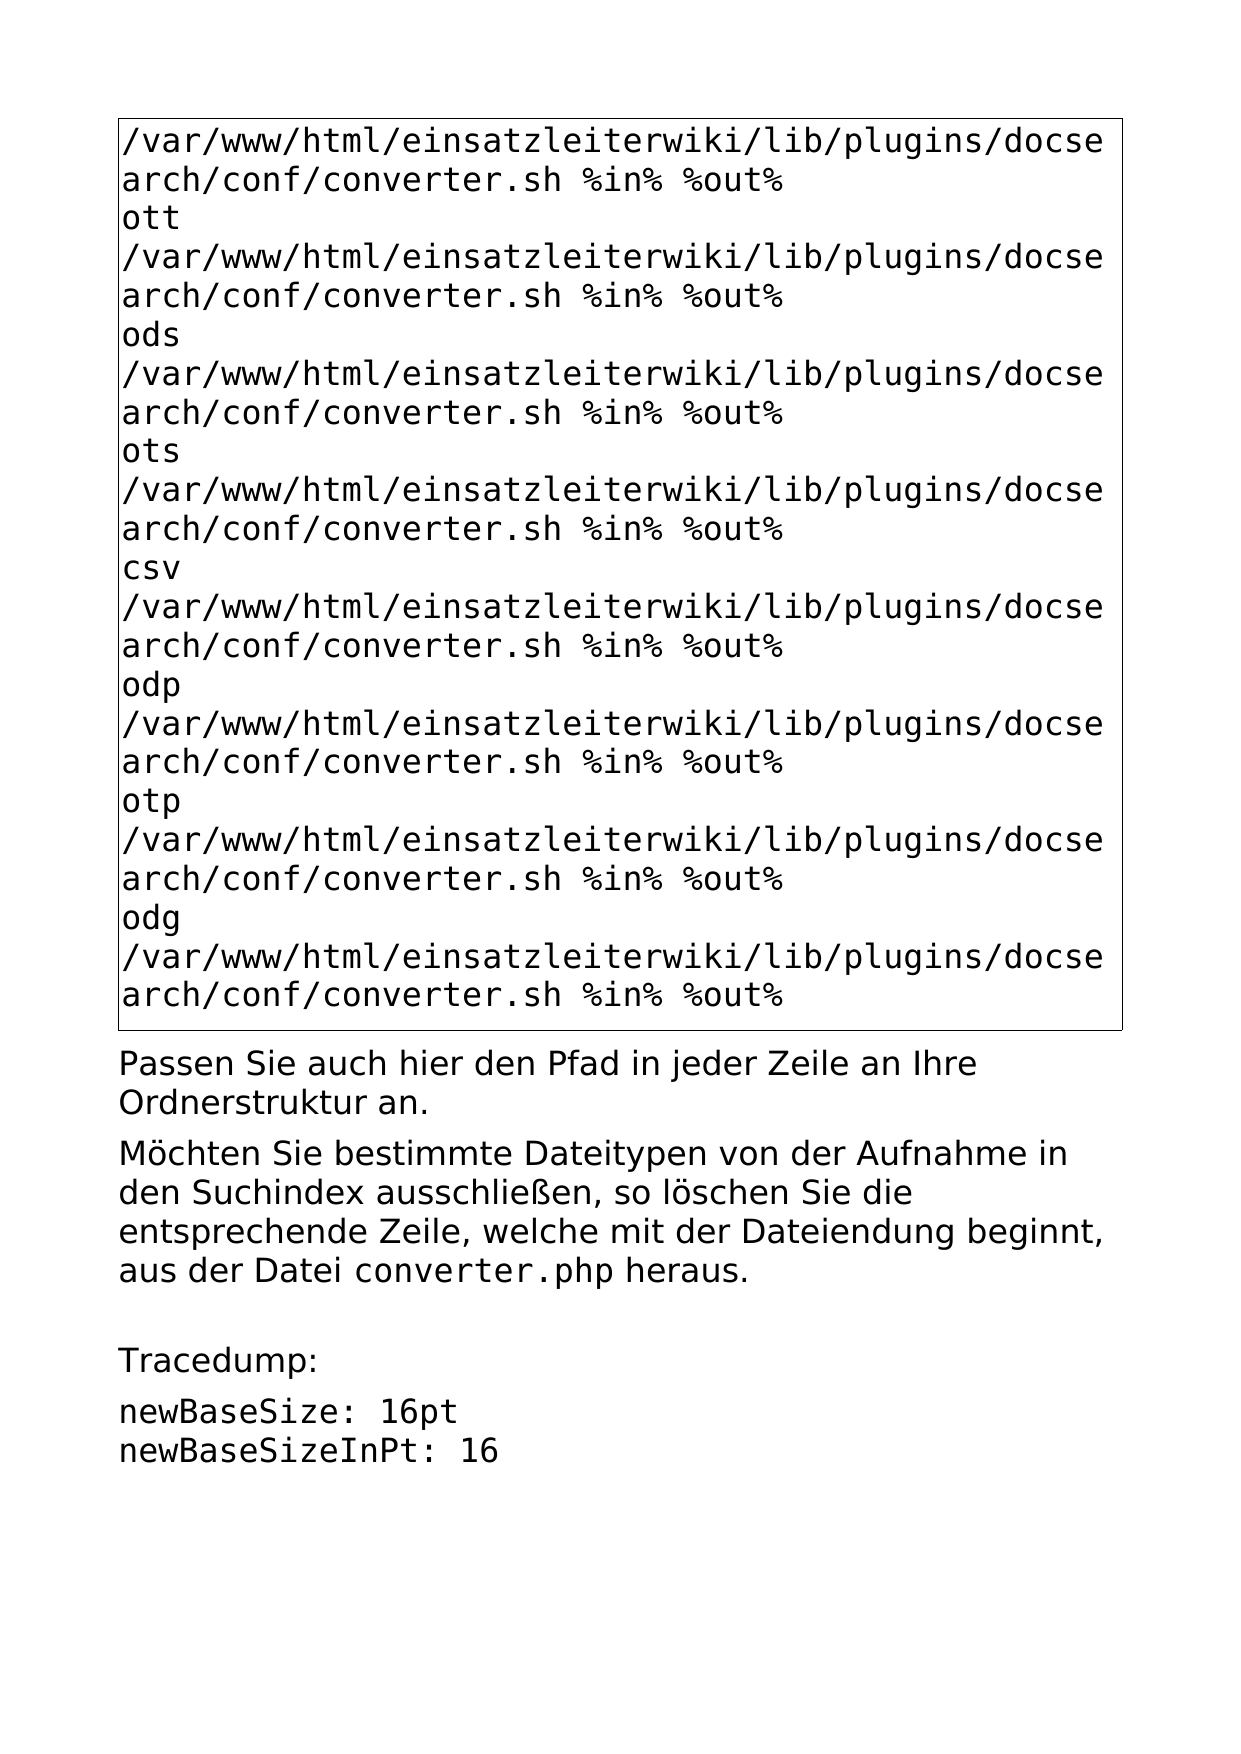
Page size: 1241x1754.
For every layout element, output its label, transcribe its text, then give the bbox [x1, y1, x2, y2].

text Passen Sie auch hier den Pfad in jeder Zeile an Ihre Ordnerstruktur an. [118, 1044, 1122, 1122]
text Tracedump: [118, 1302, 1122, 1380]
text newBaseSize: 16pt newBaseSizeInPt: 16 [118, 1393, 1122, 1470]
text Möchten Sie bestimmte Dateitypen von der Aufnahme in den Suchindex ausschließen, so löschen Sie die entsprechende Zeile, welche mit der Dateiendung beginnt, aus der Datei converter.php heraus. [118, 1134, 1122, 1290]
table_header /var/www/html/einsatzleiterwiki/lib/plugins/docsearch/conf/converter.sh %in% %out% ott /var/www/html/einsatzleiterwiki/lib/plugins/docsearch/conf/converter.sh %in% %out% ods /var/www/html/einsatzleiterwiki/lib/plugins/docsearch/conf/converter.sh %in% %out% ots /var/www/html/einsatzleiterwiki/lib/plugins/docsearch/conf/converter.sh %in% %out% csv /var/www/html/einsatzleiterwiki/lib/plugins/docsearch/conf/converter.sh %in% %out% odp /var/www/html/einsatzleiterwiki/lib/plugins/docsearch/conf/converter.sh %in% %out% otp /var/www/html/einsatzleiterwiki/lib/plugins/docsearch/conf/converter.sh %in% %out% odg /var/www/html/einsatzleiterwiki/lib/plugins/docsearch/conf/converter.sh %in% %out% [119, 119, 1122, 1029]
